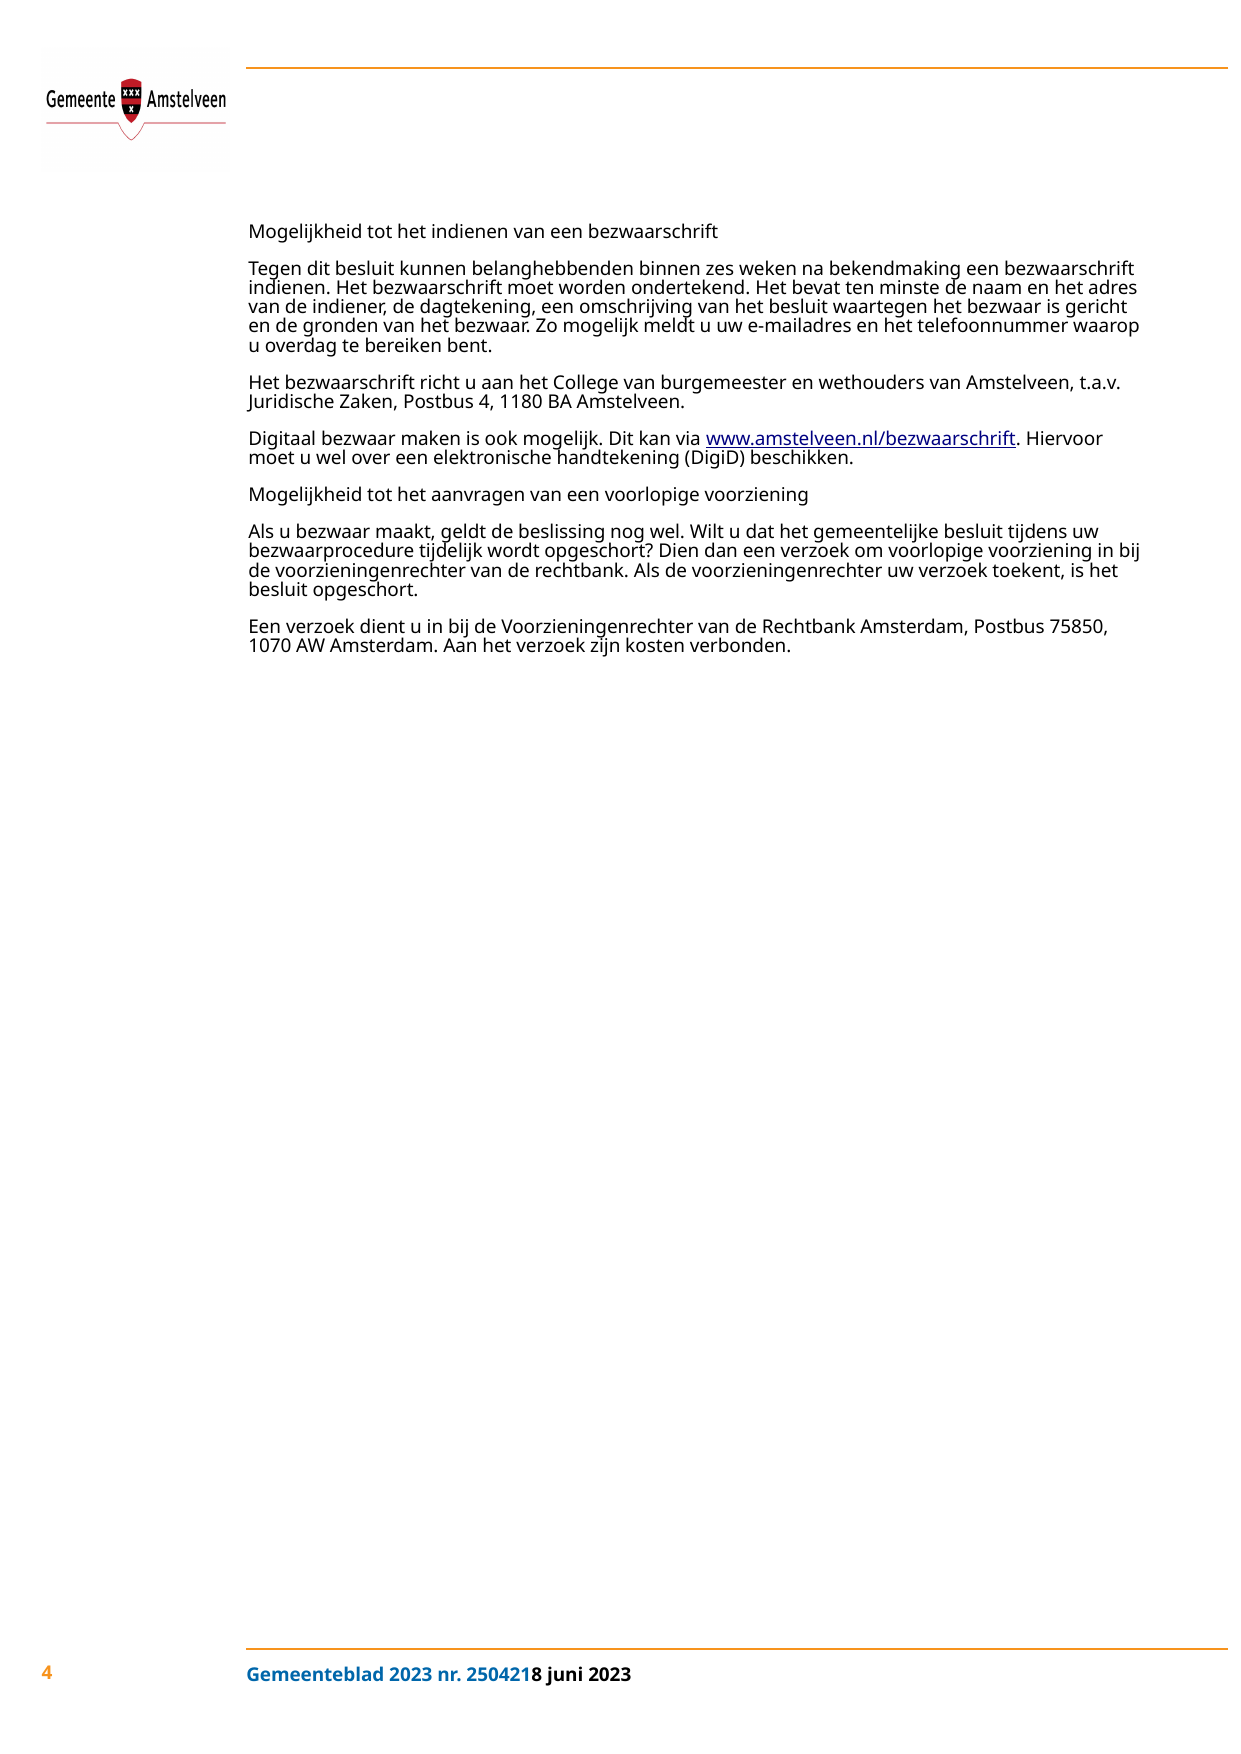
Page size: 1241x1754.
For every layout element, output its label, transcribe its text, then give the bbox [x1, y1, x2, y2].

text Mogelijkheid tot het indienen van een bezwaarschrift [248, 223, 1152, 242]
text Als u bezwaar maakt, geldt de beslissing nog wel. Wilt u dat het gemeentelijke besluit tijdens uw bezwaarprocedure tijdelijk wordt opgeschort? Dien dan een verzoek om voorlopige voorziening in bij de voorzieningenrechter van de rechtbank. Als de voorzieningenrechter uw verzoek toekent, is het besluit opgeschort. [248, 523, 1152, 600]
picture [41, 47, 231, 172]
text Mogelijkheid tot het aanvragen van een voorlopige voorziening [248, 486, 1152, 505]
text Digitaal bezwaar maken is ook mogelijk. Dit kan via www.amstelveen.nl/bezwaarschrift. Hiervoor moet u wel over een elektronische handtekening (DigiD) beschikken. [248, 430, 1152, 468]
text Een verzoek dient u in bij de Voorzieningenrechter van de Rechtbank Amsterdam, Postbus 75850, 1070 AW Amsterdam. Aan het verzoek zijn kosten verbonden. [248, 618, 1152, 656]
text Tegen dit besluit kunnen belanghebbenden binnen zes weken na bekendmaking een bezwaarschrift indienen. Het bezwaarschrift moet worden ondertekend. Het bevat ten minste de naam en het adres van de indiener, de dagtekening, een omschrijving van het besluit waartegen het bezwaar is gericht en de gronden van het bezwaar. Zo mogelijk meldt u uw e-mailadres en het telefoonnummer waarop u overdag te bereiken bent. [248, 259, 1152, 356]
text Het bezwaarschrift richt u aan het College van burgemeester en wethouders van Amstelveen, t.a.v. Juridische Zaken, Postbus 4, 1180 BA Amstelveen. [248, 374, 1152, 412]
